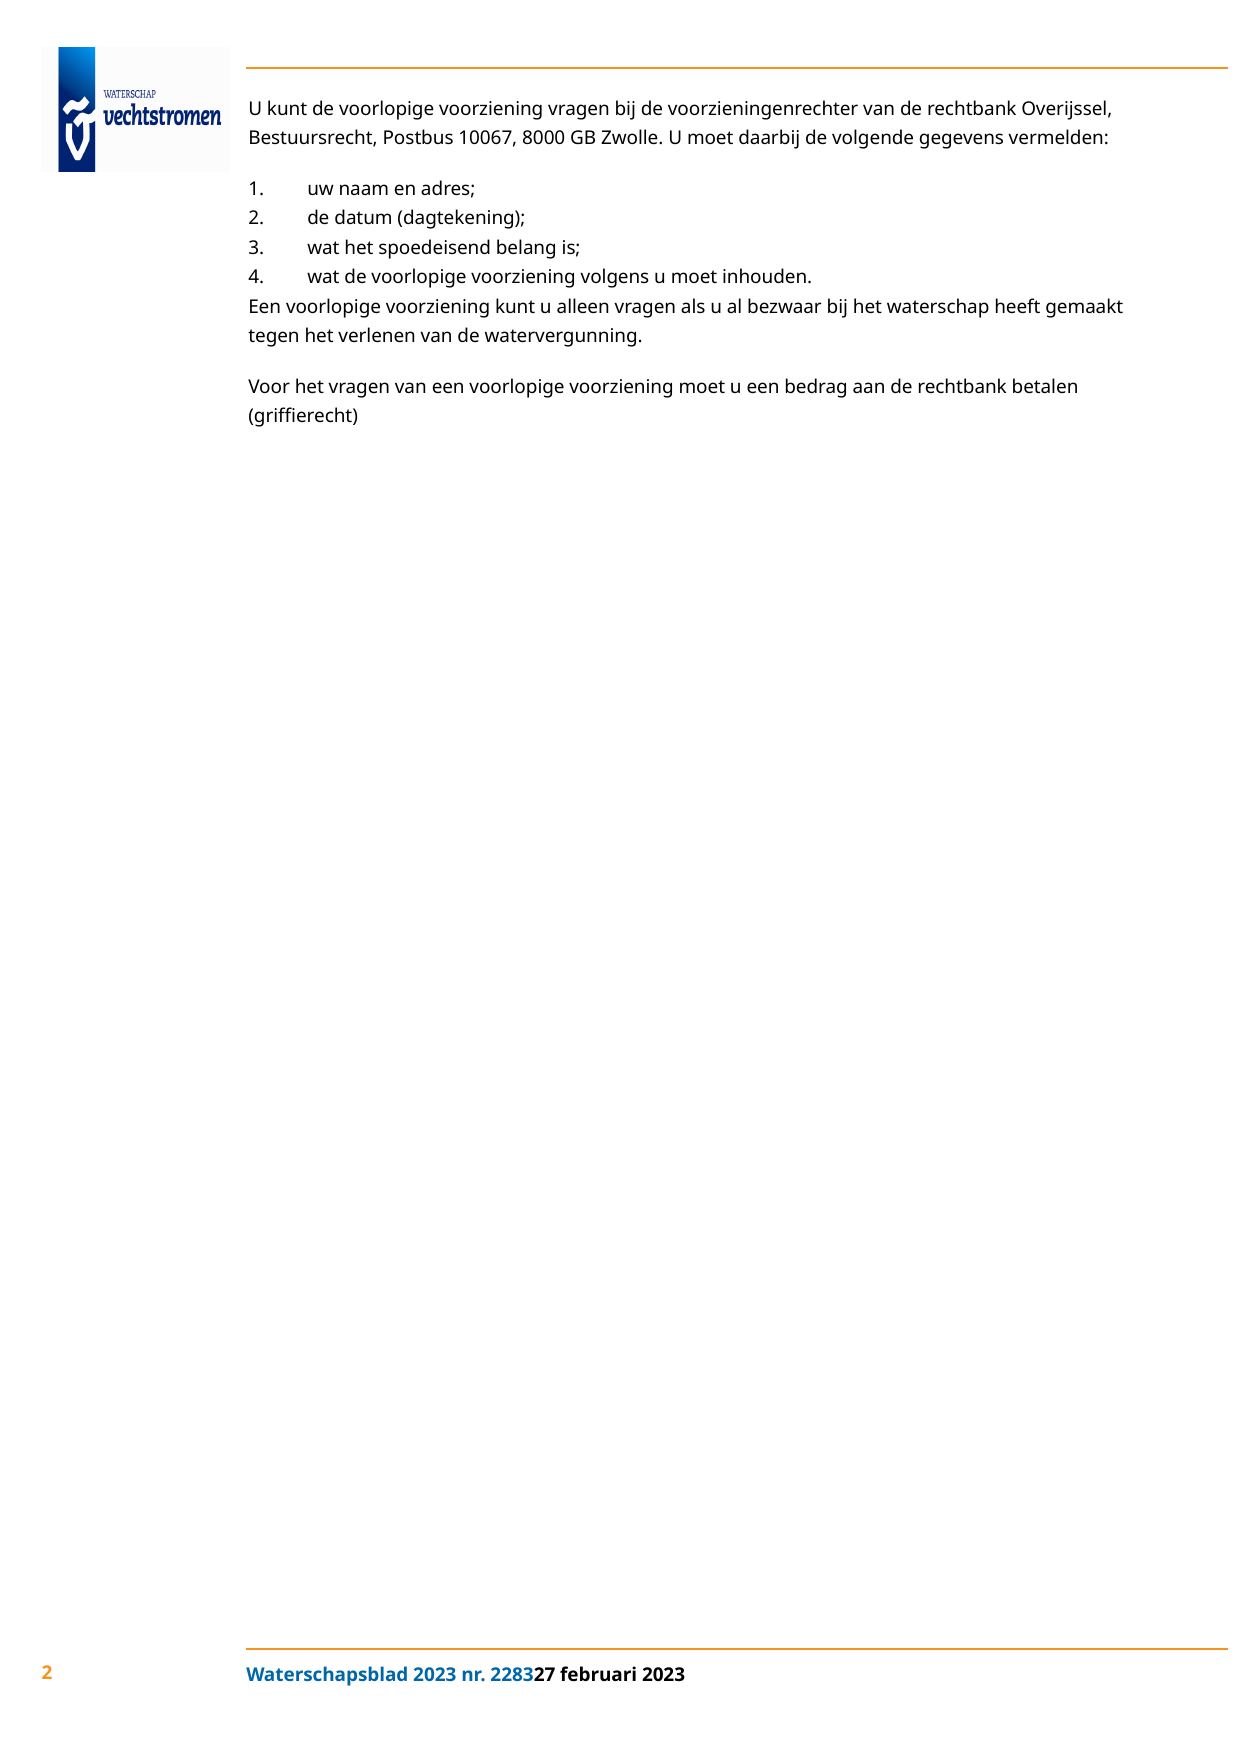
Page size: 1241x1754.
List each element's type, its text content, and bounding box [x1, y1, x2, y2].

text Voor het vragen van een voorlopige voorziening moet u een bedrag aan de rechtbank betalen (griffierecht) [248, 373, 1152, 428]
text U kunt de voorlopige voorziening vragen bij de voorzieningenrechter van de rechtbank Overijssel, Bestuursrecht, Postbus 10067, 8000 GB Zwolle. U moet daarbij de volgende gegevens vermelden: [248, 95, 1152, 150]
list de datum (dagtekening); [248, 204, 1152, 230]
list uw naam en adres; [248, 175, 1152, 201]
picture [41, 47, 231, 172]
list wat de voorlopige voorziening volgens u moet inhouden. [248, 263, 1152, 289]
list wat het spoedeisend belang is; [248, 234, 1152, 260]
text Een voorlopige voorziening kunt u alleen vragen als u al bezwaar bij het waterschap heeft gemaakt tegen het verlenen van de watervergunning. [248, 293, 1152, 348]
